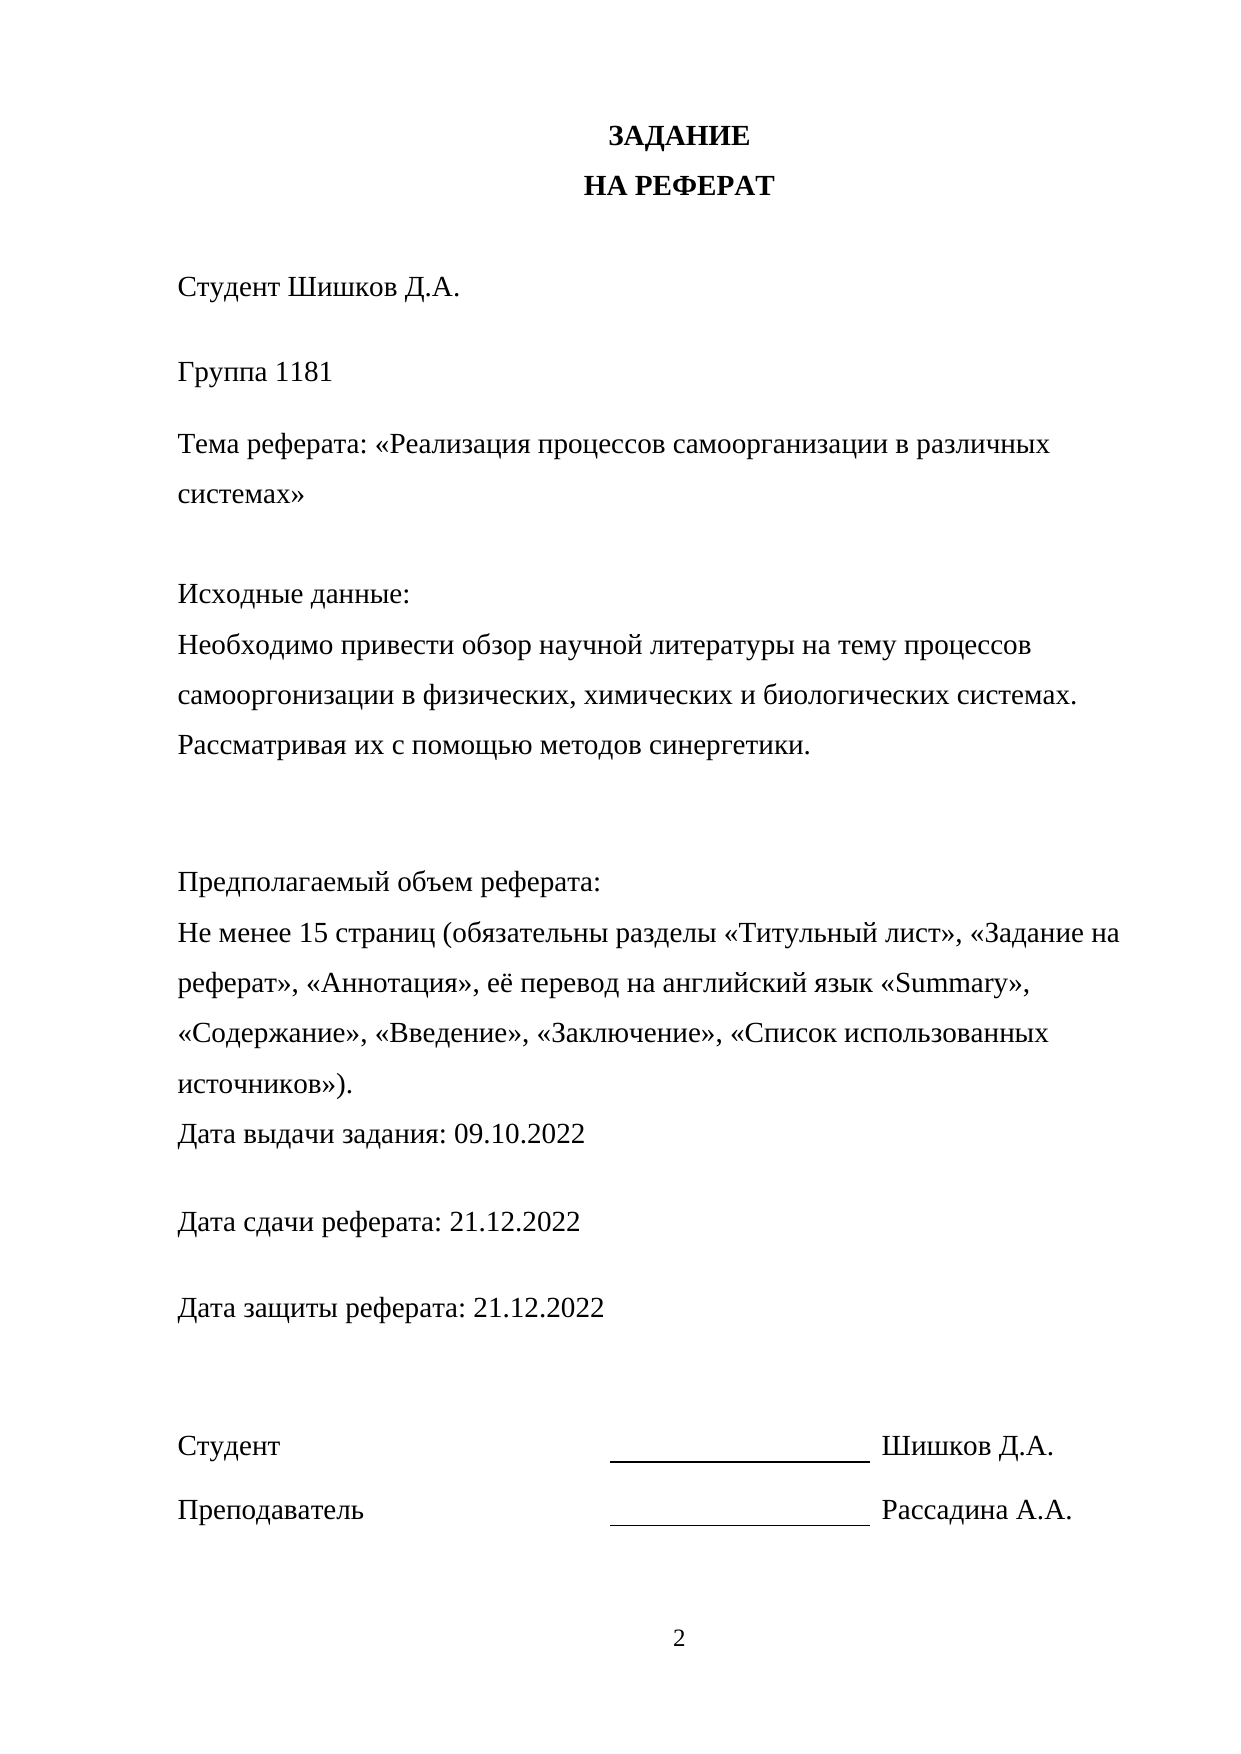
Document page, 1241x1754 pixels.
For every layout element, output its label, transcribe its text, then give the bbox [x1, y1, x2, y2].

table_cell Студент [166, 1398, 610, 1461]
table_header Студент Шишков Д.А. [166, 269, 1170, 354]
table_cell [166, 1347, 1170, 1397]
table_cell [610, 1463, 870, 1525]
table_cell Дата защиты реферата: 21.12.2022 [166, 1290, 1170, 1347]
table_cell [610, 1398, 870, 1461]
text на реферат [177, 168, 1181, 202]
text ЗАДАНИЕ [177, 118, 1181, 152]
table_cell Дата сдачи реферата: 21.12.2022 [166, 1204, 1170, 1290]
table_cell Исходные данные: Необходимо привести обзор научной литературы на тему процессов самооргонизации в физических, химических и биологических системах. Рассматривая их с помощью методов синергетики. [166, 577, 1170, 864]
table_cell Группа 1181 [166, 354, 1170, 426]
table_cell Предполагаемый объем реферата: Не менее 15 страниц (обязательны разделы «Титульный лист», «Задание на реферат», «Аннотация», её перевод на английский язык «Summary», «Содержание», «Введение», «Заключение», «Список использованных источников»). [166, 865, 1170, 1116]
table_cell Дата выдачи задания: 09.10.2022 [166, 1116, 1170, 1204]
table_cell Преподаватель [166, 1461, 610, 1525]
table_cell Шишков Д.А. [870, 1398, 1170, 1461]
table_cell Тема реферата: «Реализация процессов самоорганизации в различных системах» [166, 426, 1170, 577]
table_cell Рассадина А.А. [870, 1461, 1170, 1525]
